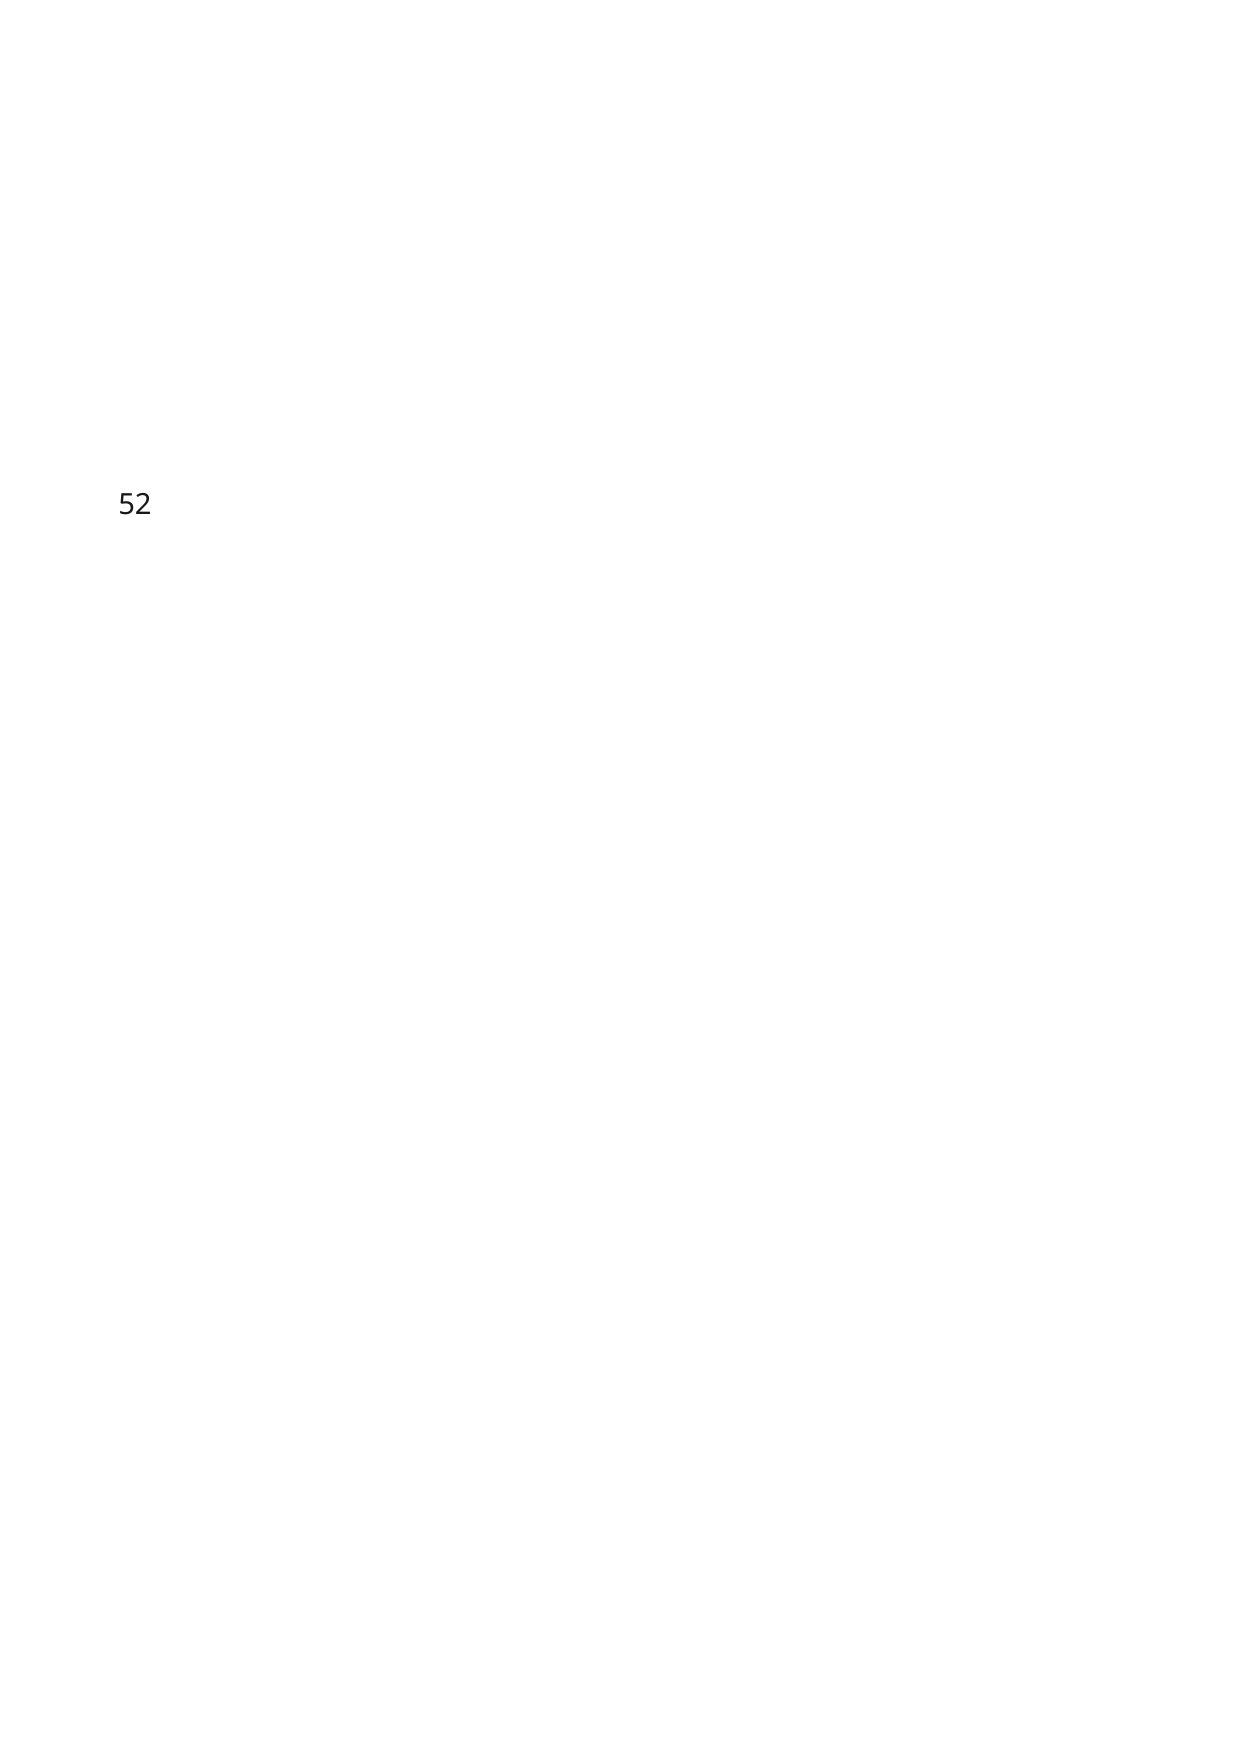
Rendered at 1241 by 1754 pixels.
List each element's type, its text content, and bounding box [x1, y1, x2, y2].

text 52 [118, 483, 1122, 523]
